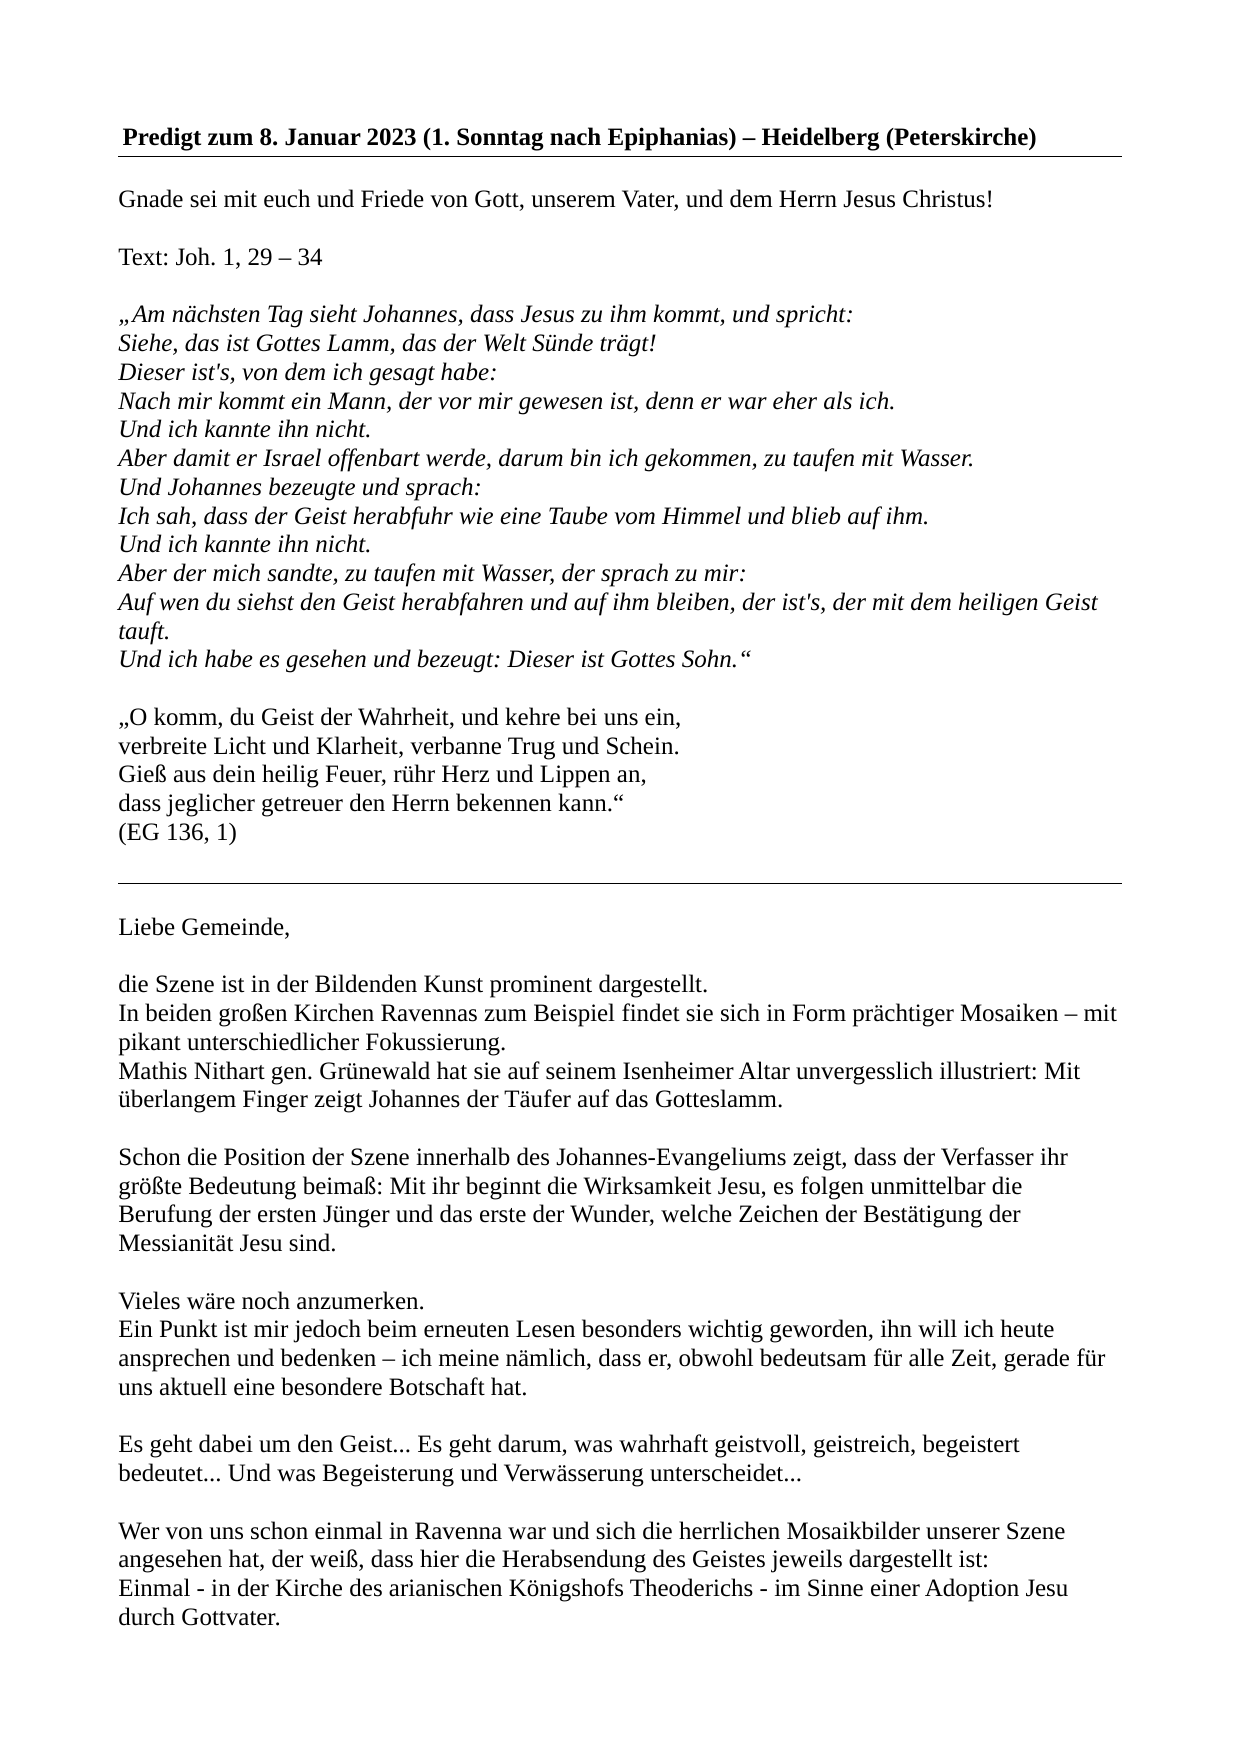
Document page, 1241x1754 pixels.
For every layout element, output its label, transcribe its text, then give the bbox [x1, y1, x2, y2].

text (EG 136, 1) [118, 817, 1122, 846]
text In beiden großen Kirchen Ravennas zum Beispiel findet sie sich in Form prächtiger Mosaiken – mit pikant unterschiedlicher Fokussierung. [118, 998, 1122, 1056]
text Ich sah, dass der Geist herabfuhr wie eine Taube vom Himmel und blieb auf ihm. [118, 501, 1122, 529]
text Und ich kannte ihn nicht. [118, 529, 1122, 558]
text Dieser ist's, von dem ich gesagt habe: [118, 357, 1122, 386]
text Auf wen du siehst den Geist herabfahren und auf ihm bleiben, der ist's, der mit dem heiligen Geist tauft. [118, 587, 1122, 644]
text Aber der mich sandte, zu taufen mit Wasser, der sprach zu mir: [118, 558, 1122, 587]
text Nach mir kommt ein Mann, der vor mir gewesen ist, denn er war eher als ich. [118, 386, 1122, 414]
text Wer von uns schon einmal in Ravenna war und sich die herrlichen Mosaikbilder unserer Szene angesehen hat, der weiß, dass hier die Herabsendung des Geistes jeweils dargestellt ist: [118, 1516, 1122, 1573]
text Text: Joh. 1, 29 – 34 [118, 242, 1122, 271]
text verbreite Licht und Klarheit, verbanne Trug und Schein. [118, 731, 1122, 759]
text Predigt zum 8. Januar 2023 (1. Sonntag nach Epiphanias) – Heidelberg (Peterskirche) [118, 118, 1122, 156]
text Gnade sei mit euch und Friede von Gott, unserem Vater, und dem Herrn Jesus Christus! [118, 184, 1122, 213]
text Siehe, das ist Gottes Lamm, das der Welt Sünde trägt! [118, 328, 1122, 357]
text Und Johannes bezeugte und sprach: [118, 472, 1122, 501]
text „O komm, du Geist der Wahrheit, und kehre bei uns ein, [118, 702, 1122, 731]
text Es geht dabei um den Geist... Es geht darum, was wahrhaft geistvoll, geistreich, begeistert bedeutet... Und was Begeisterung und Verwässerung unterscheidet... [118, 1429, 1122, 1487]
text Ein Punkt ist mir jedoch beim erneuten Lesen besonders wichtig geworden, ihn will ich heute ansprechen und bedenken – ich meine nämlich, dass er, obwohl bedeutsam für alle Zeit, gerade für uns aktuell eine besondere Botschaft hat. [118, 1314, 1122, 1401]
text Vieles wäre noch anzumerken. [118, 1286, 1122, 1314]
text Aber damit er Israel offenbart werde, darum bin ich gekommen, zu taufen mit Wasser. [118, 443, 1122, 472]
text Und ich habe es gesehen und bezeugt: Dieser ist Gottes Sohn.“ [118, 644, 1122, 673]
text Liebe Gemeinde, [118, 912, 1122, 941]
text dass jeglicher getreuer den Herrn bekennen kann.“ [118, 788, 1122, 817]
text Und ich kannte ihn nicht. [118, 414, 1122, 443]
text Gieß aus dein heilig Feuer, rühr Herz und Lippen an, [118, 759, 1122, 788]
text Mathis Nithart gen. Grünewald hat sie auf seinem Isenheimer Altar unvergesslich illustriert: Mit überlangem Finger zeigt Johannes der Täufer auf das Gotteslamm. [118, 1056, 1122, 1113]
text Einmal - in der Kirche des arianischen Königshofs Theoderichs - im Sinne einer Adoption Jesu durch Gottvater. [118, 1573, 1122, 1631]
text die Szene ist in der Bildenden Kunst prominent dargestellt. [118, 969, 1122, 998]
text Schon die Position der Szene innerhalb des Johannes-Evangeliums zeigt, dass der Verfasser ihr größte Bedeutung beimaß: Mit ihr beginnt die Wirksamkeit Jesu, es folgen unmittelbar die Berufung der ersten Jünger und das erste der Wunder, welche Zeichen der Bestätigung der Messianität Jesu sind. [118, 1142, 1122, 1257]
text „Am nächsten Tag sieht Johannes, dass Jesus zu ihm kommt, und spricht: [118, 299, 1122, 328]
